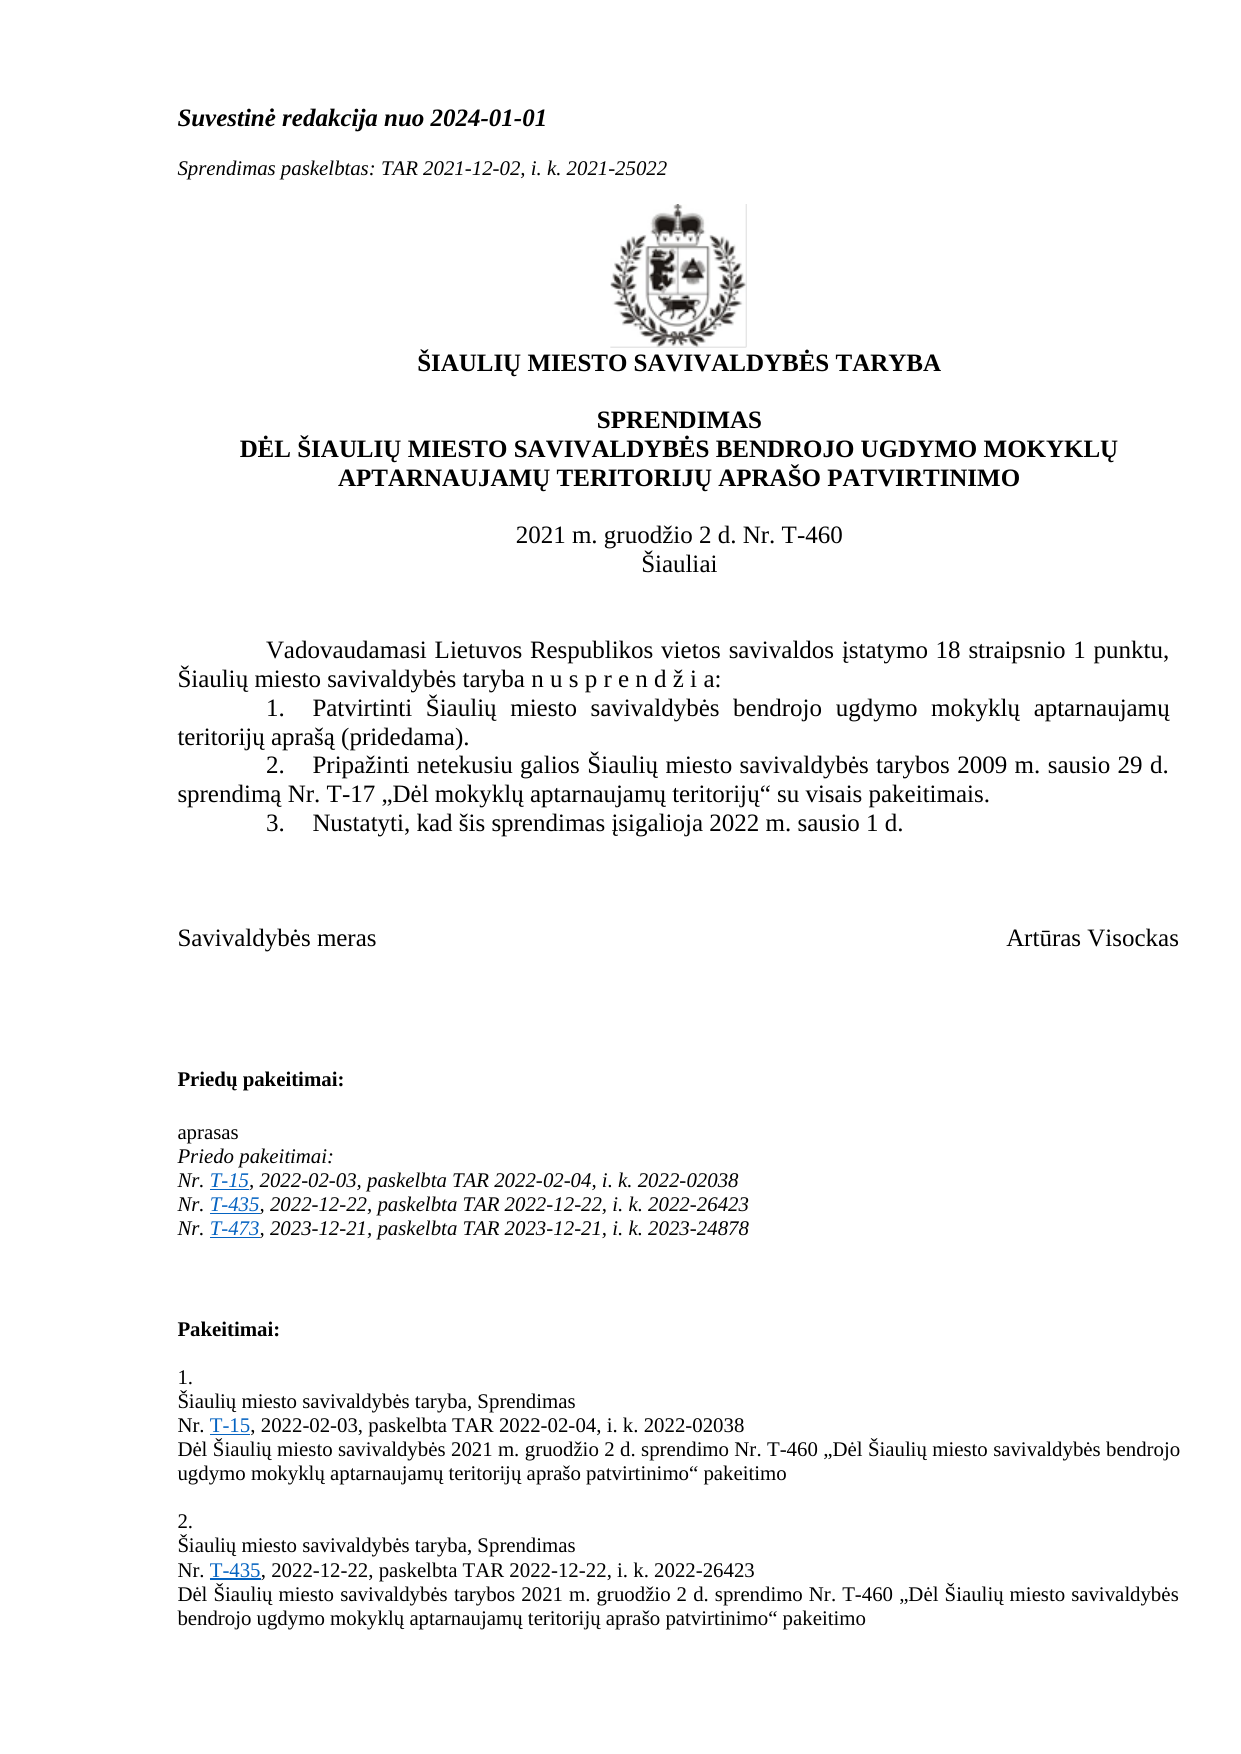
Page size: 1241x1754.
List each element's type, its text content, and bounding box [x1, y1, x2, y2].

text Nr. T-15, 2022-02-03, paskelbta TAR 2022-02-04, i. k. 2022-02038 [177, 1168, 1181, 1192]
text Šiaulių miesto savivaldybės taryba, Sprendimas [177, 1533, 1181, 1557]
text SPRENDIMAS [177, 406, 1181, 434]
text 2021 m. gruodžio 2 d. Nr. T-460 [177, 521, 1181, 549]
text 2. [177, 1509, 1181, 1533]
text Šiaulių miesto savivaldybės taryba, Sprendimas [177, 1389, 1181, 1413]
text 3. Nustatyti, kad šis sprendimas įsigalioja 2022 m. sausio 1 d. [177, 808, 1170, 837]
text Šiaulių miesto savivaldybės taryba [177, 348, 1181, 377]
text Nr. T-473, 2023-12-21, paskelbta TAR 2023-12-21, i. k. 2023-24878 [177, 1216, 1181, 1240]
text Nr. T-15, 2022-02-03, paskelbta TAR 2022-02-04, i. k. 2022-02038 [177, 1413, 1181, 1437]
text 1. Patvirtinti Šiaulių miesto savivaldybės bendrojo ugdymo mokyklų aptarnaujamų teritorijų aprašą (pridedama). [177, 693, 1170, 751]
text Nr. T-435, 2022-12-22, paskelbta TAR 2022-12-22, i. k. 2022-26423 [177, 1557, 1181, 1582]
text Vadovaudamasi Lietuvos Respublikos vietos savivaldos įstatymo 18 straipsnio 1 punktu, Šiaulių miesto savivaldybės taryba n u s p r e n d ž i a: [177, 636, 1170, 693]
text Sprendimas paskelbtas: TAR 2021-12-02, i. k. 2021-25022 [177, 156, 1181, 180]
text DĖL ŠIAULIŲ MIESTO SAVIVALDYBĖS BENDROJO UGDYMO MOKYKLŲ APTARNAUJAMŲ TERITORIJŲ APRAŠO PATVIRTINIMO [177, 434, 1181, 492]
text Pakeitimai: [177, 1317, 1181, 1341]
text Šiauliai [177, 549, 1181, 578]
text Suvestinė redakcija nuo 2024-01-01 [177, 103, 1181, 132]
text aprasas [177, 1120, 1181, 1144]
text 1. [177, 1365, 1181, 1389]
text Savivaldybės meras Artūras Visockas [177, 923, 1181, 952]
text Dėl Šiaulių miesto savivaldybės tarybos 2021 m. gruodžio 2 d. sprendimo Nr. T-460 „Dėl Šiaulių miesto savivaldybės bendrojo ugdymo mokyklų aptarnaujamų teritorijų aprašo patvirtinimo“ pakeitimo [177, 1582, 1181, 1630]
text Priedo pakeitimai: [177, 1144, 1181, 1168]
text Priedų pakeitimai: [177, 1067, 1181, 1091]
text 2. Pripažinti netekusiu galios Šiaulių miesto savivaldybės tarybos 2009 m. sausio 29 d. sprendimą Nr. T-17 „Dėl mokyklų aptarnaujamų teritorijų“ su visais pakeitimais. [177, 751, 1170, 808]
text Dėl Šiaulių miesto savivaldybės 2021 m. gruodžio 2 d. sprendimo Nr. T-460 „Dėl Šiaulių miesto savivaldybės bendrojo ugdymo mokyklų aptarnaujamų teritorijų aprašo patvirtinimo“ pakeitimo [177, 1437, 1181, 1485]
text Nr. T-435, 2022-12-22, paskelbta TAR 2022-12-22, i. k. 2022-26423 [177, 1192, 1181, 1216]
